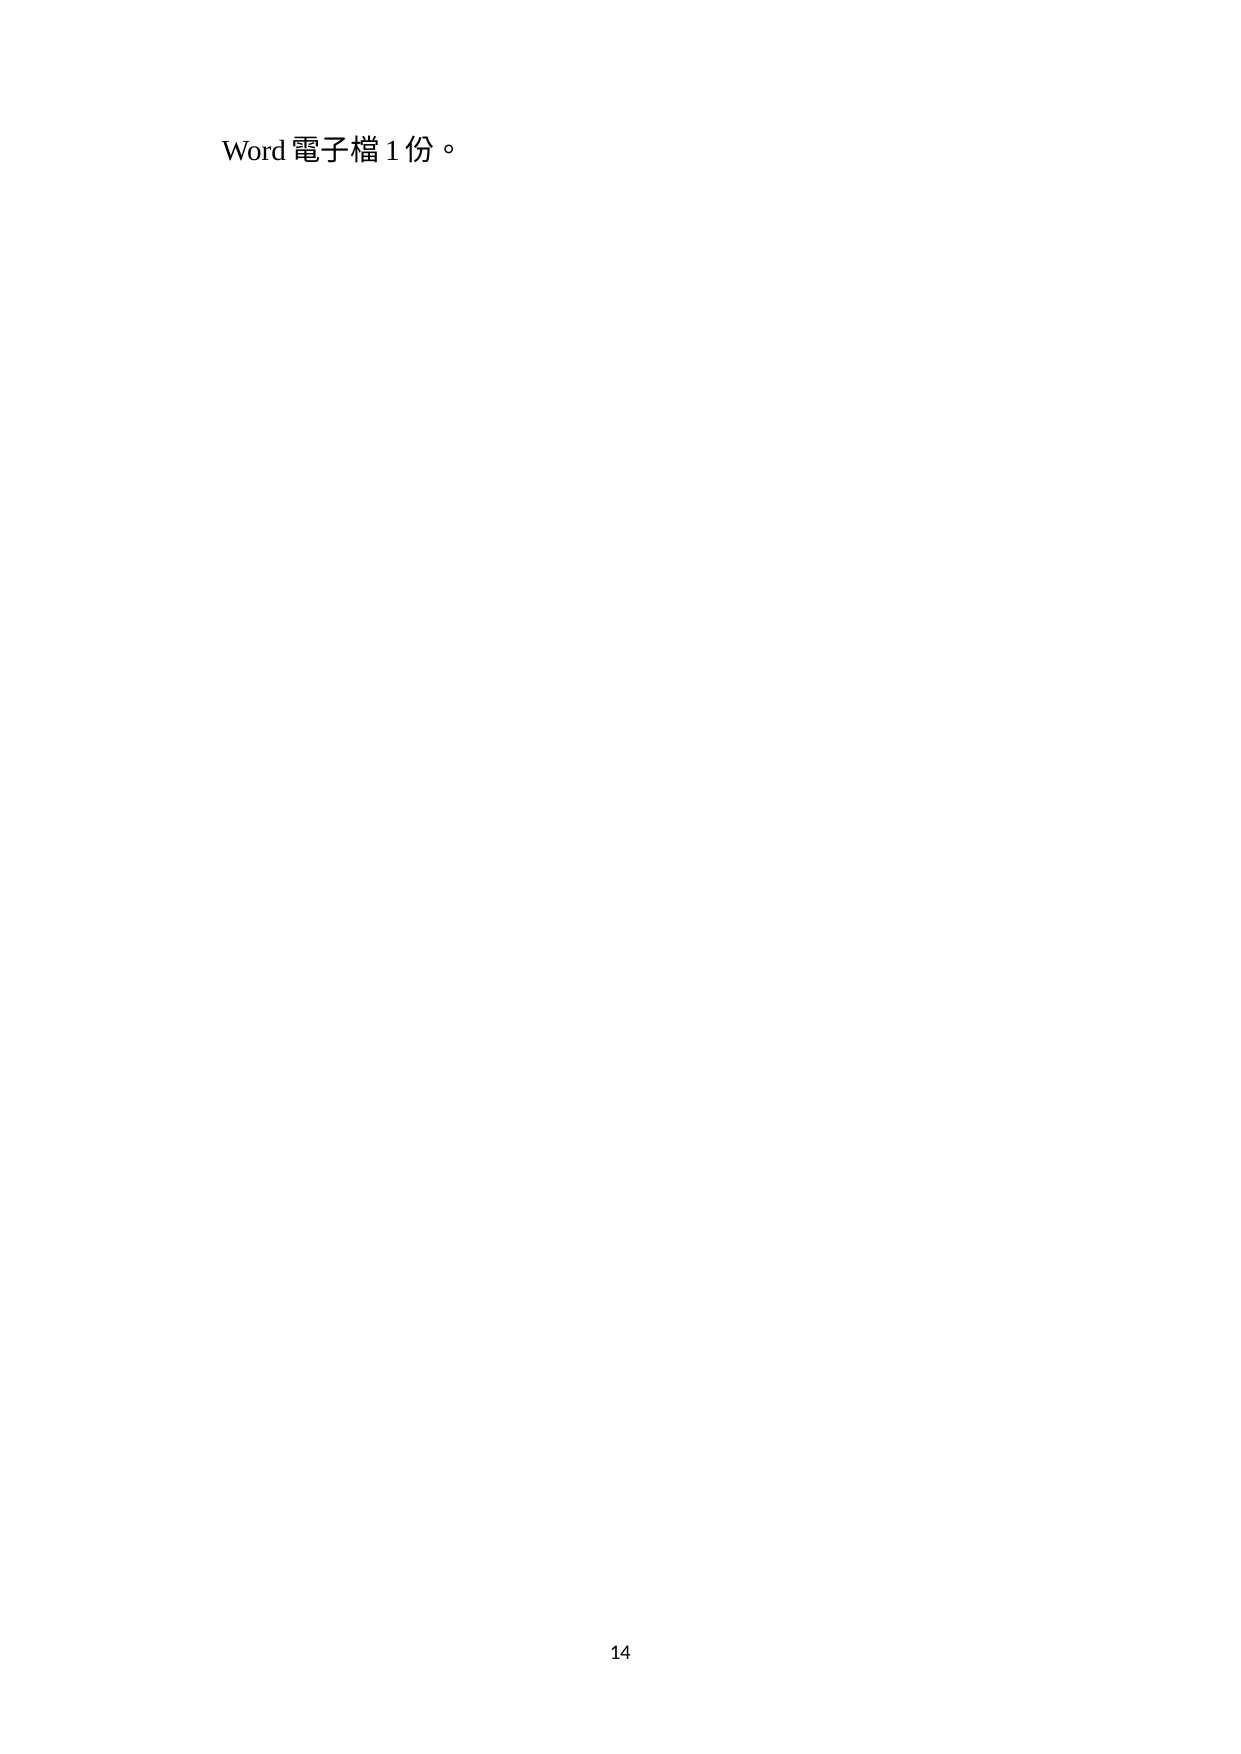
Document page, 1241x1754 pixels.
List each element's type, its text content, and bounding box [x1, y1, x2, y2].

list Word電子檔1份。 [174, 127, 1122, 169]
